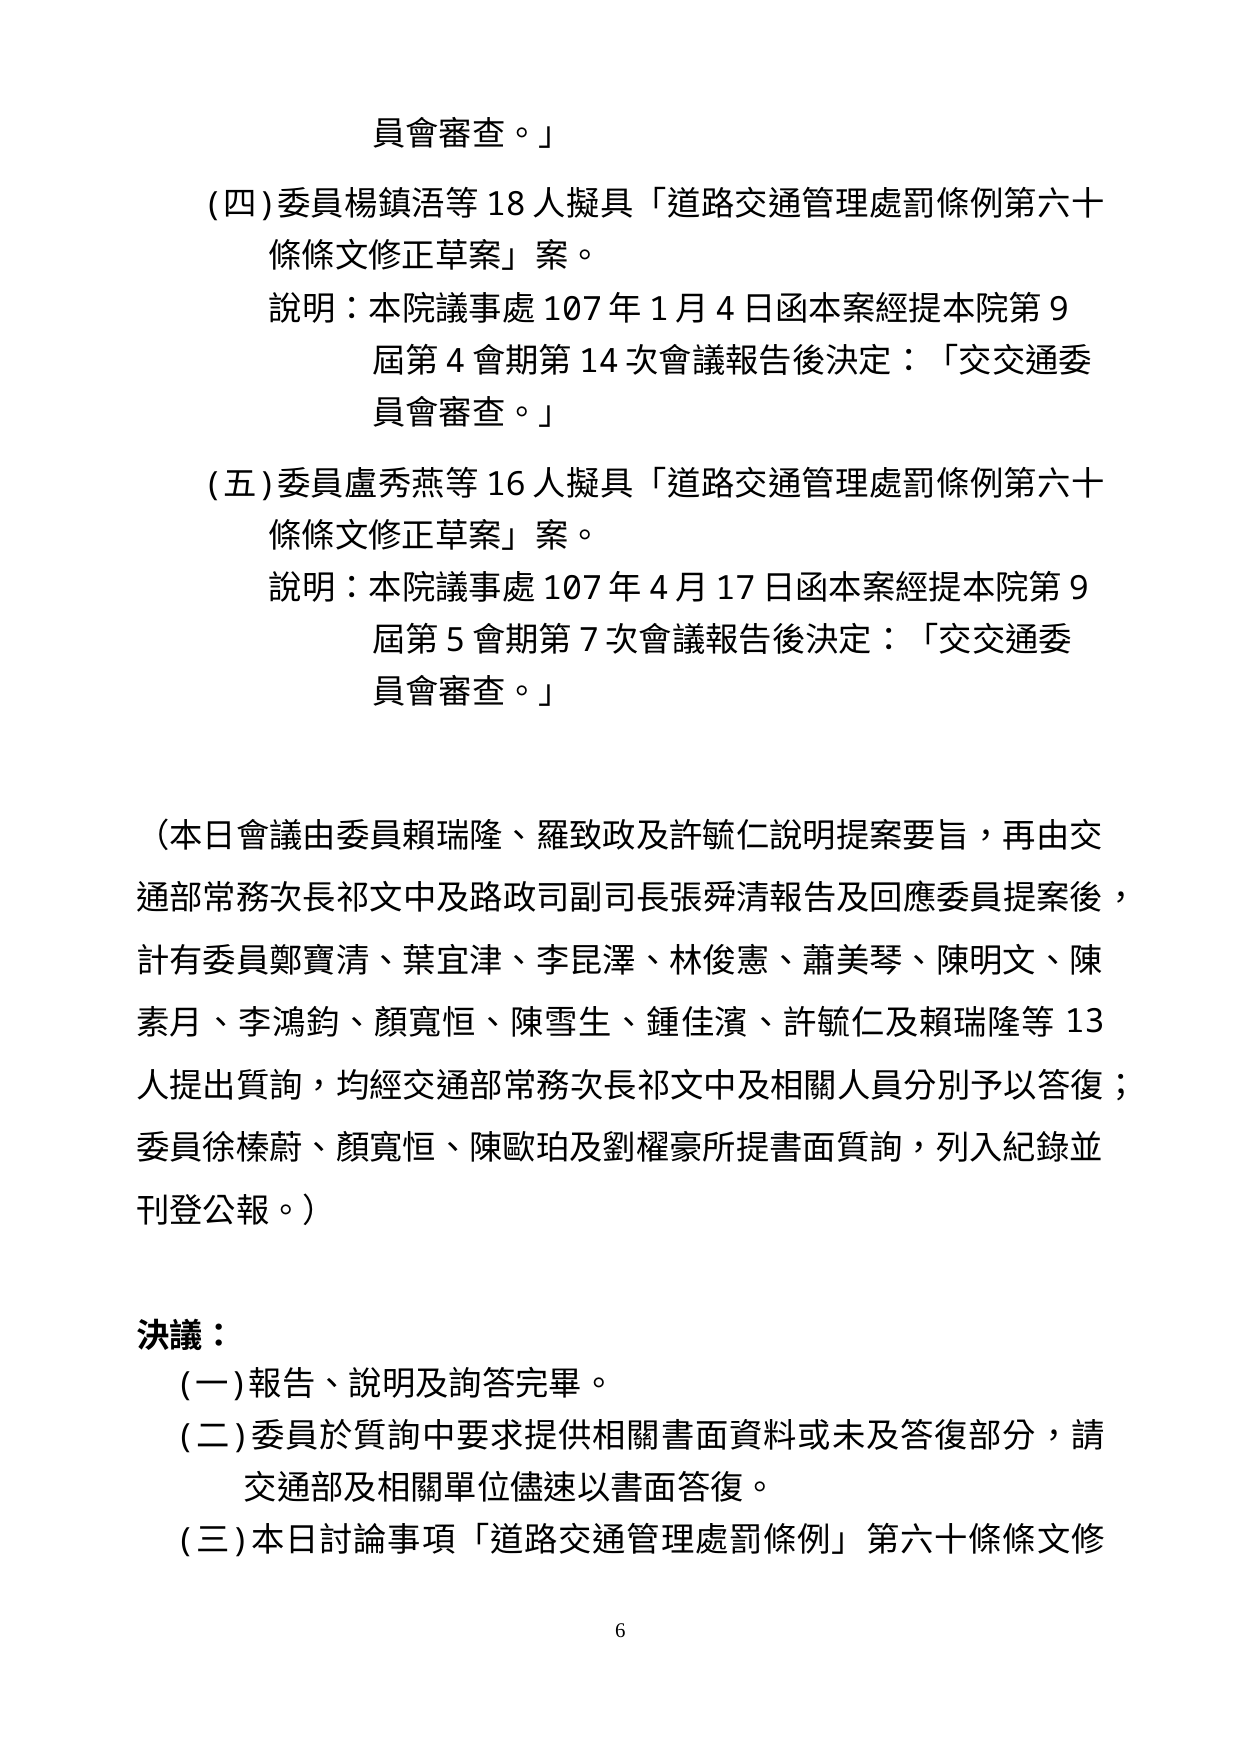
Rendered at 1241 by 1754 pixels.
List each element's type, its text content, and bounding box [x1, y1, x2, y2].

text (三)本日討論事項「道路交通管理處罰條例」第六十條條文修正草案等5案，全部審查完竣，併案擬具審查報告，提報院會討論；院會討論前，毋須交由黨團協商；院會討論時，由陳召集委員雪生補充說明。 [175, 1509, 1104, 1562]
text 說明：本院議事處107年1月4日函本案經提本院第9屆第4會期第14次會議報告後決定：「交交通委員會審查。」 [268, 278, 1104, 434]
text 說明：本院議事處107年4月17日函本案經提本院第9屆第5會期第7次會議報告後決定：「交交通委員會審查。」 [268, 557, 1104, 714]
text 決議： [136, 1291, 1104, 1353]
text (五)委員盧秀燕等16人擬具「道路交通管理處罰條例第六十條條文修正草案」案。 [203, 453, 1104, 557]
text (二)委員於質詢中要求提供相關書面資料或未及答復部分，請交通部及相關單位儘速以書面答復。 [175, 1405, 1104, 1509]
text (一)報告、說明及詢答完畢。 [175, 1353, 1104, 1405]
text （本日會議由委員賴瑞隆、羅致政及許毓仁說明提案要旨，再由交通部常務次長祁文中及路政司副司長張舜清報告及回應委員提案後，計有委員鄭寶清、葉宜津、李昆澤、林俊憲、蕭美琴、陳明文、陳素月、李鴻鈞、顏寬恒、陳雪生、鍾佳濱、許毓仁及賴瑞隆等13人提出質詢，均經交通部常務次長祁文中及相關人員分別予以答復；委員徐榛蔚、顏寬恒、陳歐珀及劉櫂豪所提書面質詢，列入紀錄並刊登公報。） [136, 791, 1104, 1228]
text (四)委員楊鎮浯等18人擬具「道路交通管理處罰條例第六十條條文修正草案」案。 [203, 174, 1104, 278]
text 員會審查。」 [268, 103, 1104, 155]
